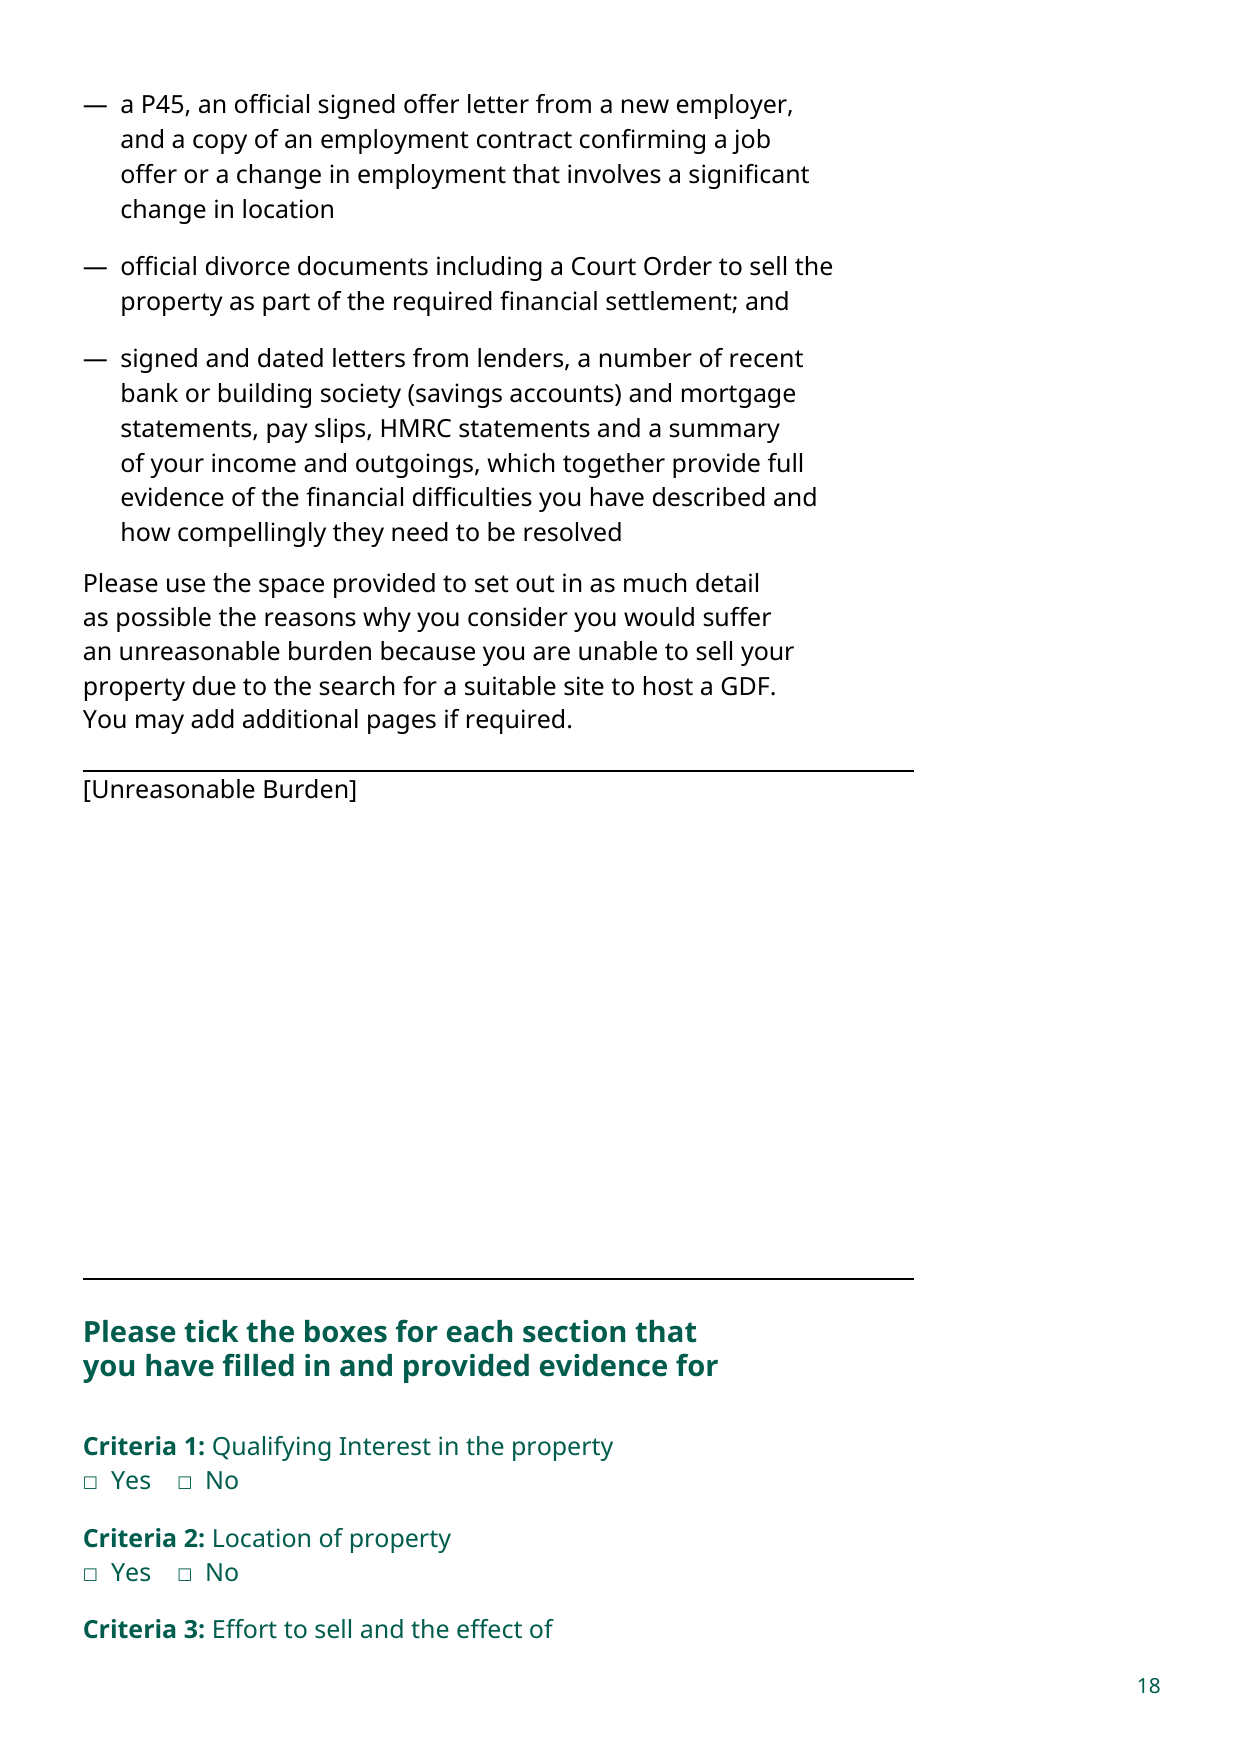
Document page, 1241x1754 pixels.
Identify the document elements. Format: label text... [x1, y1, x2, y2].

list a P45, an official signed offer letter from a new employer, and a copy of an employment contract confirming a job offer or a change in employment that involves a significant change in location [83, 87, 915, 225]
table_cell Criteria 3: Effort to sell and the effect of [83, 1612, 914, 1671]
text Please use the space provided to set out in as much detail as possible the reasons why you consider you would suffer an unreasonable burden because you are unable to sell your property due to the search for a suitable site to host a GDF. You may add additional pages if required. [83, 566, 915, 736]
list signed and dated letters from lenders, a number of recent bank or building society (savings accounts) and mortgage statements, pay slips, HMRC statements and a summary of your income and outgoings, which together provide full evidence of the financial difficulties you have described and how compellingly they need to be resolved [83, 341, 915, 549]
table_header Criteria 1: Qualifying Interest in the property ☐ Yes ☐ No [83, 1429, 914, 1521]
list official divorce documents including a Court Order to sell the property as part of the required financial settlement; and [83, 249, 915, 318]
table_cell Criteria 2: Location of property ☐ Yes ☐ No [83, 1521, 914, 1612]
text Please tick the boxes for each section that you have filled in and provided evidence for [83, 1314, 915, 1385]
table_header [Unreasonable Burden] [83, 772, 914, 1278]
